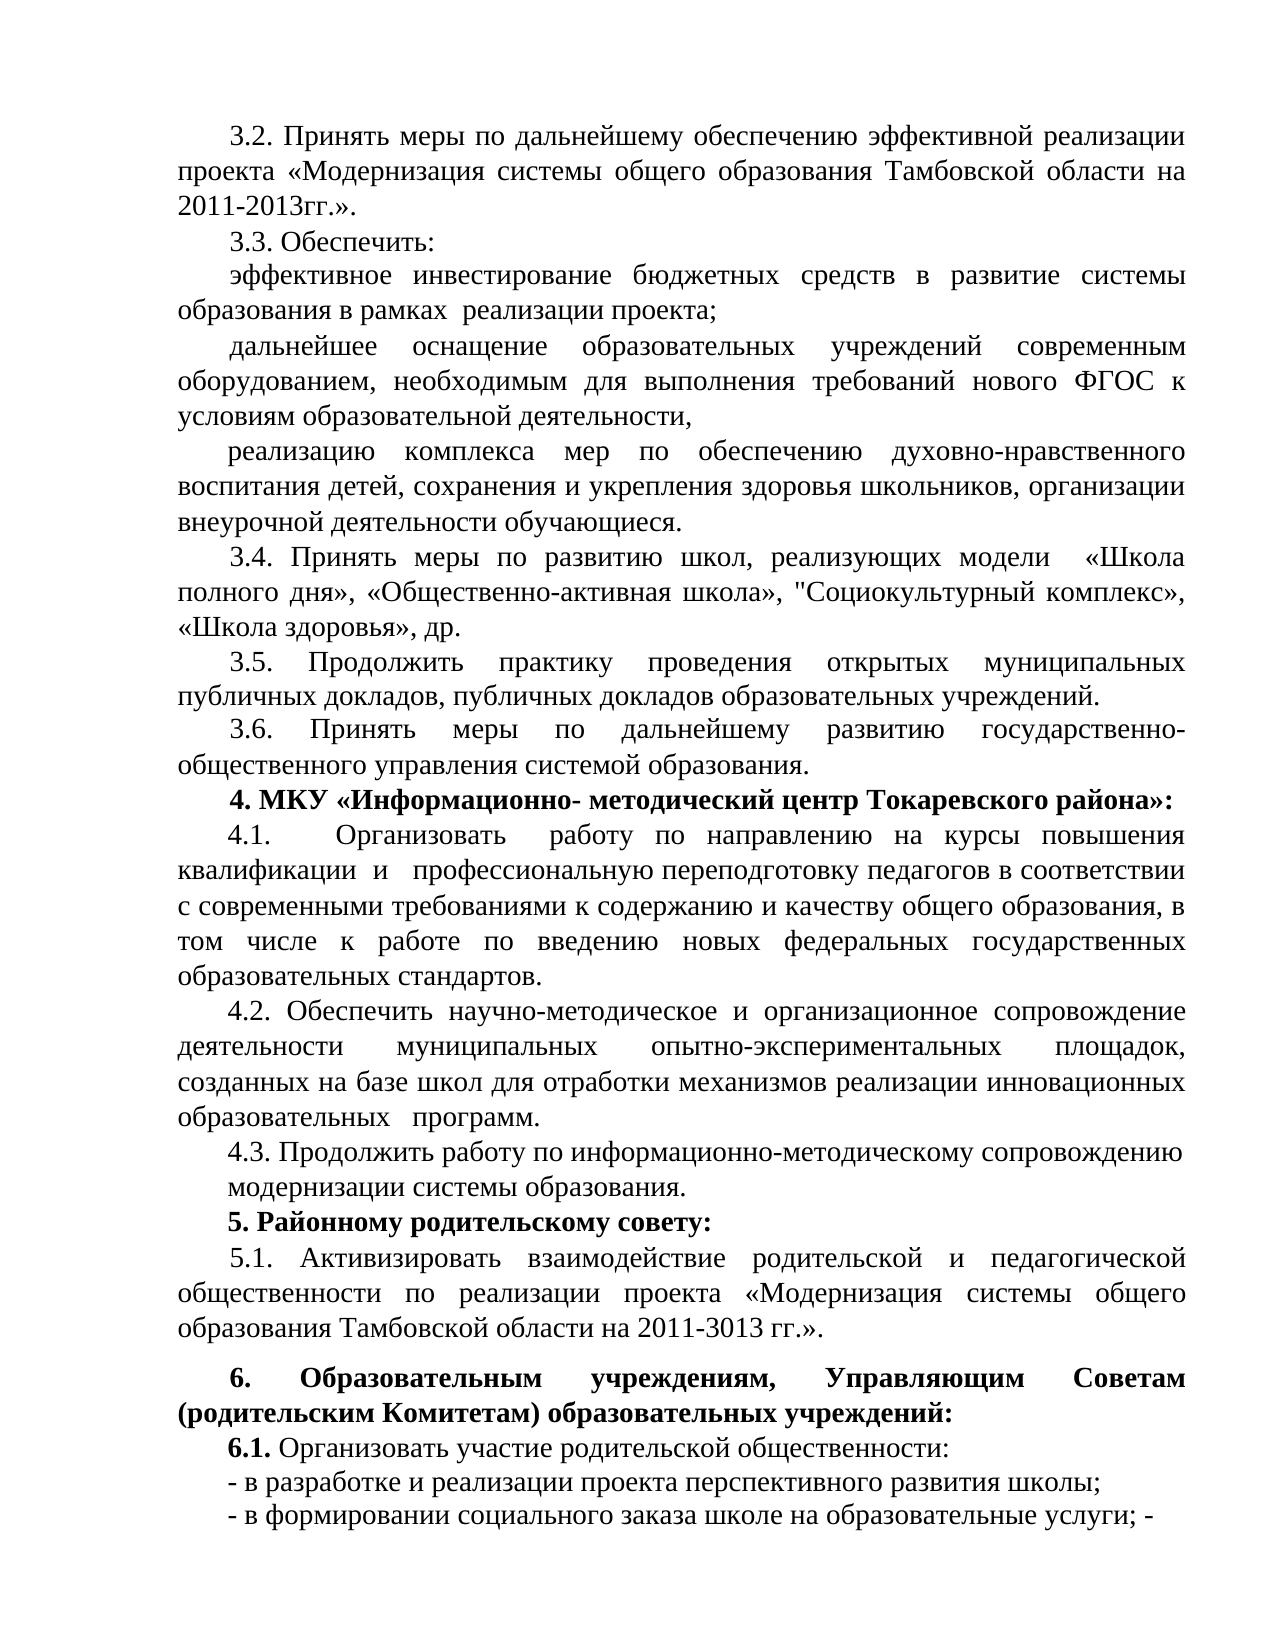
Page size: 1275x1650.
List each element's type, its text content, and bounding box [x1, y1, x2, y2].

text 4.3. Продолжить работу по информационно-методическому сопровождению [177, 1134, 1186, 1168]
text модернизации системы образования. [177, 1169, 1186, 1203]
text 3.4. Принять меры по развитию школ, реализующих модели «Школа полного дня», «Общественно-активная школа», "Социокультурный комплекс», «Школа здоровья», др. [177, 539, 1186, 643]
text дальнейшее оснащение образовательных учреждений современным оборудованием, необходимым для выполнения требований нового ФГОС к условиям образовательной деятельности, [177, 328, 1186, 432]
text 3.3. Обеспечить: [177, 224, 1186, 257]
text 4.2. Обеспечить научно-методическое и организационное сопровождение деятельности муниципальных опытно-экспериментальных площадок, созданных на базе школ для отработки механизмов реализации инновационных образовательных программ. [177, 993, 1186, 1132]
text 4.1. Организовать работу по направлению на курсы повышения квалификации и профессиональную переподготовку педагогов в соответствии с современными требованиями к содержанию и качеству общего образования, в том числе к работе по введению новых федеральных государственных образовательных стандартов. [177, 817, 1186, 992]
text 3.2. Принять меры по дальнейшему обеспечению эффективной реализации проекта «Модернизация системы общего образования Тамбовской области на 2011-2013гг.». [177, 118, 1186, 222]
text реализацию комплекса мер по обеспечению духовно-нравственного воспитания детей, сохранения и укрепления здоровья школьников, организации внеурочной деятельности обучающиеся. [177, 433, 1186, 537]
text 3.5. Продолжить практику проведения открытых муниципальных публичных докладов, публичных докладов образовательных учреждений. [177, 644, 1186, 712]
text - в формировании социального заказа школе на образовательные услуги; - [177, 1497, 1186, 1531]
text 5.1. Активизировать взаимодействие родительской и педагогической общественности по реализации проекта «Модернизация системы общего образования Тамбовской области на 2011-3013 гг.». [177, 1240, 1186, 1344]
text 5. Районному родительскому совету: [177, 1204, 1186, 1238]
text - в разработке и реализации проекта перспективного развития школы; [177, 1464, 1186, 1497]
text эффективное инвестирование бюджетных средств в развитие системы образования в рамках реализации проекта; [177, 257, 1186, 326]
text 6. Образовательным учреждениям, Управляющим Советам (родительским Комитетам) образовательных учреждений: [177, 1360, 1186, 1429]
text 4. МКУ «Информационно- методический центр Токаревского района»: [177, 782, 1186, 816]
text 3.6. Принять меры по дальнейшему развитию государственно-общественного управления системой образования. [177, 712, 1186, 780]
text 6.1. Организовать участие родительской общественности: [177, 1430, 1186, 1464]
